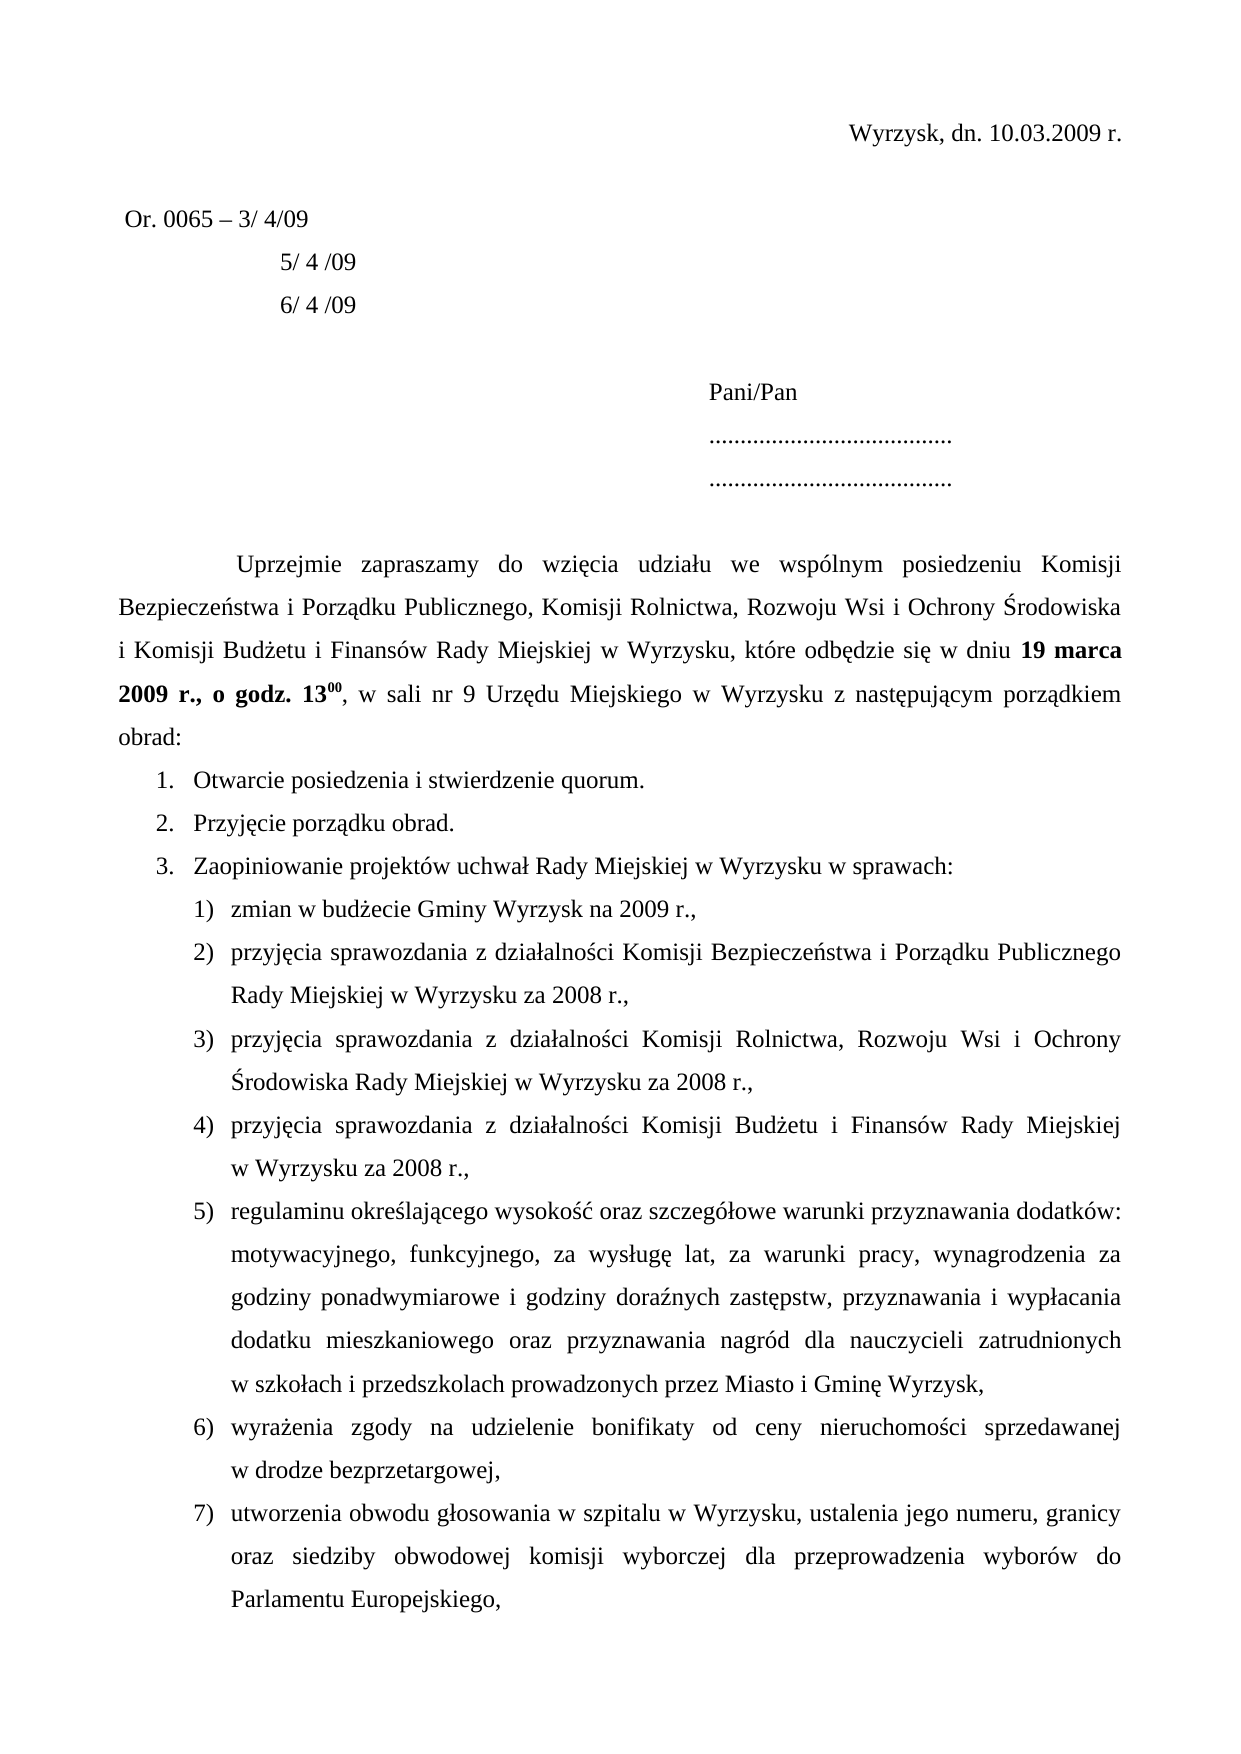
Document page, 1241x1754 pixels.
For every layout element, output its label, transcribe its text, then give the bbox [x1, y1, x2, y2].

list zmian w budżecie Gminy Wyrzysk na 2009 r., [193, 894, 1122, 923]
text 5/ 4 /09 [118, 247, 1122, 276]
text ....................................... [118, 420, 1122, 449]
text ....................................... [118, 463, 1122, 492]
list Zaopiniowanie projektów uchwał Rady Miejskiej w Wyrzysku w sprawach: [156, 851, 1122, 880]
text Wyrzysk, dn. 10.03.2009 r. [118, 118, 1122, 147]
list Przyjęcie porządku obrad. [156, 808, 1122, 837]
list przyjęcia sprawozdania z działalności Komisji Rolnictwa, Rozwoju Wsi i Ochrony Środowiska Rady Miejskiej w Wyrzysku za 2008 r., [193, 1024, 1122, 1096]
text Or. 0065 – 3/ 4/09 [118, 204, 1122, 233]
text Pani/Pan [118, 377, 1122, 406]
text 6/ 4 /09 [118, 291, 1122, 319]
list Otwarcie posiedzenia i stwierdzenie quorum. [156, 765, 1122, 794]
list regulaminu określającego wysokość oraz szczegółowe warunki przyznawania dodatków: motywacyjnego, funkcyjnego, za wysługę lat, za warunki pracy, wynagrodzenia za godziny ponadwymiarowe i godziny doraźnych zastępstw, przyznawania i wypłacania dodatku mieszkaniowego oraz przyznawania nagród dla nauczycieli zatrudnionych w szkołach i przedszkolach prowadzonych przez Miasto i Gminę Wyrzysk, [193, 1196, 1122, 1397]
list utworzenia obwodu głosowania w szpitalu w Wyrzysku, ustalenia jego numeru, granicy oraz siedziby obwodowej komisji wyborczej dla przeprowadzenia wyborów do Parlamentu Europejskiego, [193, 1498, 1122, 1613]
list wyrażenia zgody na udzielenie bonifikaty od ceny nieruchomości sprzedawanej w drodze bezprzetargowej, [193, 1412, 1122, 1484]
text Uprzejmie zapraszamy do wzięcia udziału we wspólnym posiedzeniu Komisji Bezpieczeństwa i Porządku Publicznego, Komisji Rolnictwa, Rozwoju Wsi i Ochrony Środowiska i Komisji Budżetu i Finansów Rady Miejskiej w Wyrzysku, które odbędzie się w dniu 19 marca 2009 r., o godz. 1300, w sali nr 9 Urzędu Miejskiego w Wyrzysku z następującym porządkiem obrad: [118, 549, 1122, 751]
list przyjęcia sprawozdania z działalności Komisji Budżetu i Finansów Rady Miejskiej w Wyrzysku za 2008 r., [193, 1110, 1122, 1182]
list przyjęcia sprawozdania z działalności Komisji Bezpieczeństwa i Porządku Publicznego Rady Miejskiej w Wyrzysku za 2008 r., [193, 937, 1122, 1009]
